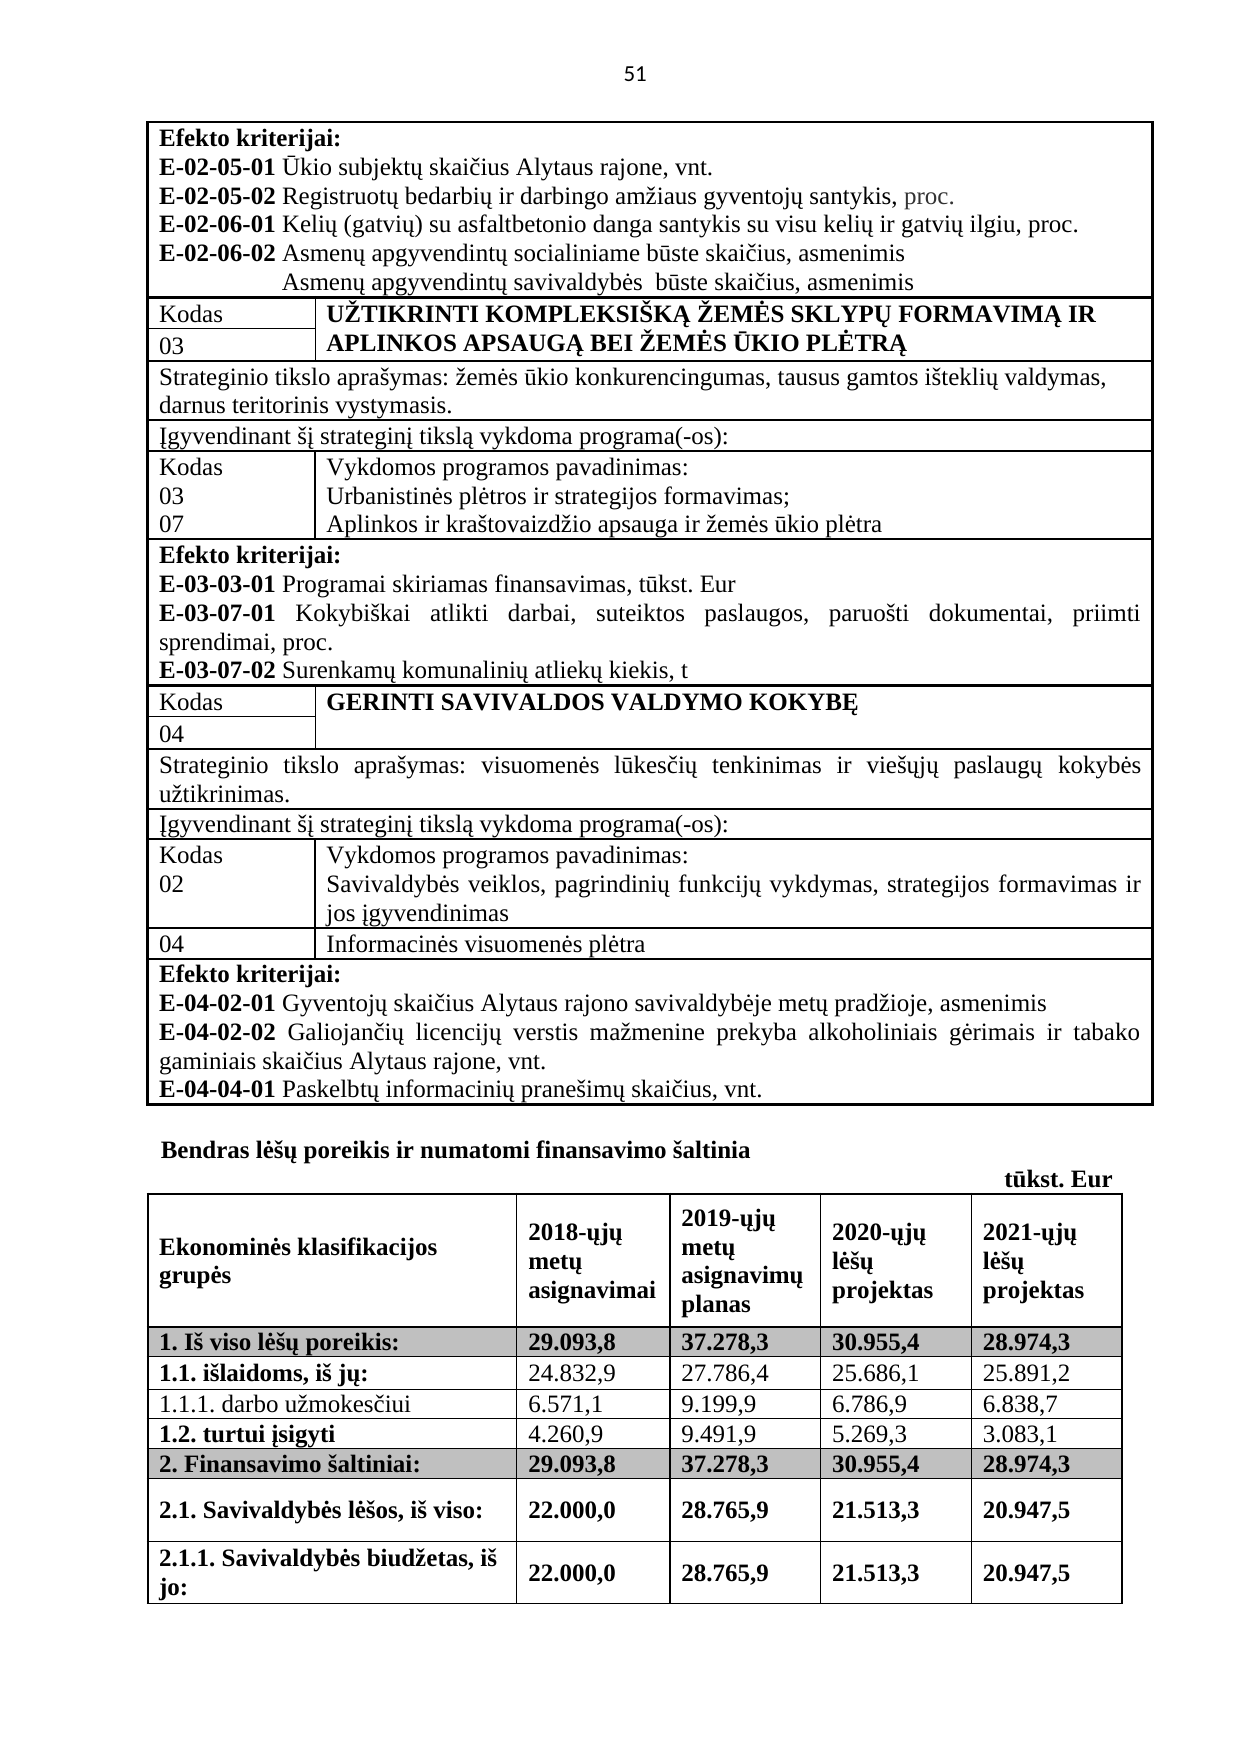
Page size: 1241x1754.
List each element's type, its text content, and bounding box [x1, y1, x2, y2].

table_cell 1.1.1. darbo užmokesčiui [149, 1390, 516, 1418]
table_cell 28.974,3 [972, 1328, 1121, 1356]
text Bendras lėšų poreikis ir numatomi finansavimo šaltinia [148, 1135, 1122, 1164]
table_cell 04 [149, 717, 315, 748]
table_cell 03 [149, 329, 315, 359]
table_cell 21.513,3 [821, 1479, 971, 1541]
table_cell Įgyvendinant šį strateginį tikslą vykdoma programa(-os): [149, 421, 1151, 450]
table_cell 1.2. turtui įsigyti [149, 1419, 516, 1448]
table_cell Kodas [149, 687, 315, 716]
table_cell 30.955,4 [821, 1328, 971, 1356]
table_header 2021-ųjų lėšų projektas [972, 1195, 1121, 1326]
table_cell 9.199,9 [671, 1390, 820, 1418]
table_cell 25.686,1 [821, 1357, 971, 1388]
table_cell 28.765,9 [671, 1479, 820, 1541]
table_cell Kodas 02 [149, 840, 314, 927]
table_cell 20.947,5 [972, 1479, 1121, 1541]
table_cell 6.571,1 [517, 1390, 669, 1418]
table_cell 27.786,4 [671, 1357, 820, 1388]
table_cell Užtikrinti kompleksišką žemės sklypų formavimą ir aplinkos apsaugą bei žemės ūkio plėtrą [316, 299, 1151, 359]
table_cell 9.491,9 [671, 1419, 820, 1448]
table_cell Kodas 03 07 [149, 452, 314, 538]
table_cell Efekto kriterijai: E-03-03-01 Programai skiriamas finansavimas, tūkst. Eur E-03-07-01 Kokybiškai atlikti darbai, suteiktos paslaugos, paruošti dokumentai, priimti sprendimai, proc. E-03-07-02 Surenkamų komunalinių atliekų kiekis, t [149, 540, 1151, 684]
table_cell Efekto kriterijai: E-02-05-01 Ūkio subjektų skaičius Alytaus rajone, vnt. E-02-05-02 Registruotų bedarbių ir darbingo amžiaus gyventojų santykis, proc. E-02-06-01 Kelių (gatvių) su asfaltbetonio danga santykis su visu kelių ir gatvių ilgiu, proc. E-02-06-02 Asmenų apgyvendintų socialiniame būste skaičius, asmenimis Asmenų apgyvendintų savivaldybės būste skaičius, asmenimis [149, 123, 1151, 296]
table_cell Įgyvendinant šį strateginį tikslą vykdoma programa(-os): [149, 810, 1151, 838]
table_cell 30.955,4 [821, 1449, 971, 1478]
table_cell 22.000,0 [517, 1542, 669, 1602]
table_cell 6.838,7 [972, 1390, 1121, 1418]
table_cell 29.093,8 [517, 1449, 669, 1478]
table_cell 1.1. išlaidoms, iš jų: [149, 1357, 516, 1388]
table_cell 2.1. Savivaldybės lėšos, iš viso: [149, 1479, 516, 1541]
table_cell 04 [149, 929, 314, 957]
table_cell 4.260,9 [517, 1419, 669, 1448]
table_cell Strateginio tikslo aprašymas: visuomenės lūkesčių tenkinimas ir viešųjų paslaugų kokybės užtikrinimas. [149, 750, 1151, 807]
table_cell Vykdomos programos pavadinimas: Urbanistinės plėtros ir strategijos formavimas; Aplinkos ir kraštovaizdžio apsauga ir žemės ūkio plėtra [316, 452, 1151, 538]
table_cell Informacinės visuomenės plėtra [316, 929, 1151, 957]
table_cell 24.832,9 [517, 1357, 669, 1388]
table_cell 21.513,3 [821, 1542, 971, 1602]
table_cell Kodas [149, 299, 315, 328]
table_cell 37.278,3 [671, 1449, 820, 1478]
table_cell 37.278,3 [671, 1328, 820, 1356]
table_header 2019-ųjų metų asignavimų planas [671, 1195, 820, 1326]
table_cell 28.765,9 [671, 1542, 820, 1602]
table_cell 25.891,2 [972, 1357, 1121, 1388]
table_cell 2. Finansavimo šaltiniai: [149, 1449, 516, 1478]
table_cell Efekto kriterijai: E-04-02-01 Gyventojų skaičius Alytaus rajono savivaldybėje metų pradžioje, asmenimis E-04-02-02 Galiojančių licencijų verstis mažmenine prekyba alkoholiniais gėrimais ir tabako gaminiais skaičius Alytaus rajone, vnt. E-04-04-01 Paskelbtų informacinių pranešimų skaičius, vnt. [149, 960, 1151, 1103]
table_cell 3.083,1 [972, 1419, 1121, 1448]
table_cell 5.269,3 [821, 1419, 971, 1448]
table_cell 6.786,9 [821, 1390, 971, 1418]
table_cell 2.1.1. Savivaldybės biudžetas, iš jo: [149, 1542, 516, 1602]
table_cell 29.093,8 [517, 1328, 669, 1356]
text tūkst. Eur [148, 1164, 1122, 1193]
table_header 2020-ųjų lėšų projektas [821, 1195, 971, 1326]
table_header Ekonominės klasifikacijos grupės [149, 1195, 516, 1326]
table_cell Vykdomos programos pavadinimas: Savivaldybės veiklos, pagrindinių funkcijų vykdymas, strategijos formavimas ir jos įgyvendinimas [316, 840, 1151, 927]
table_cell 20.947,5 [972, 1542, 1121, 1602]
table_cell 28.974,3 [972, 1449, 1121, 1478]
table_header 2018-ųjų metų asignavimai [517, 1195, 669, 1326]
table_cell Strateginio tikslo aprašymas: žemės ūkio konkurencingumas, tausus gamtos išteklių valdymas, darnus teritorinis vystymasis. [149, 362, 1151, 419]
table_cell 22.000,0 [517, 1479, 669, 1541]
table_cell Gerinti savivaldos valdymo kokybę [316, 687, 1151, 748]
table_cell 1. Iš viso lėšų poreikis: [149, 1328, 516, 1356]
